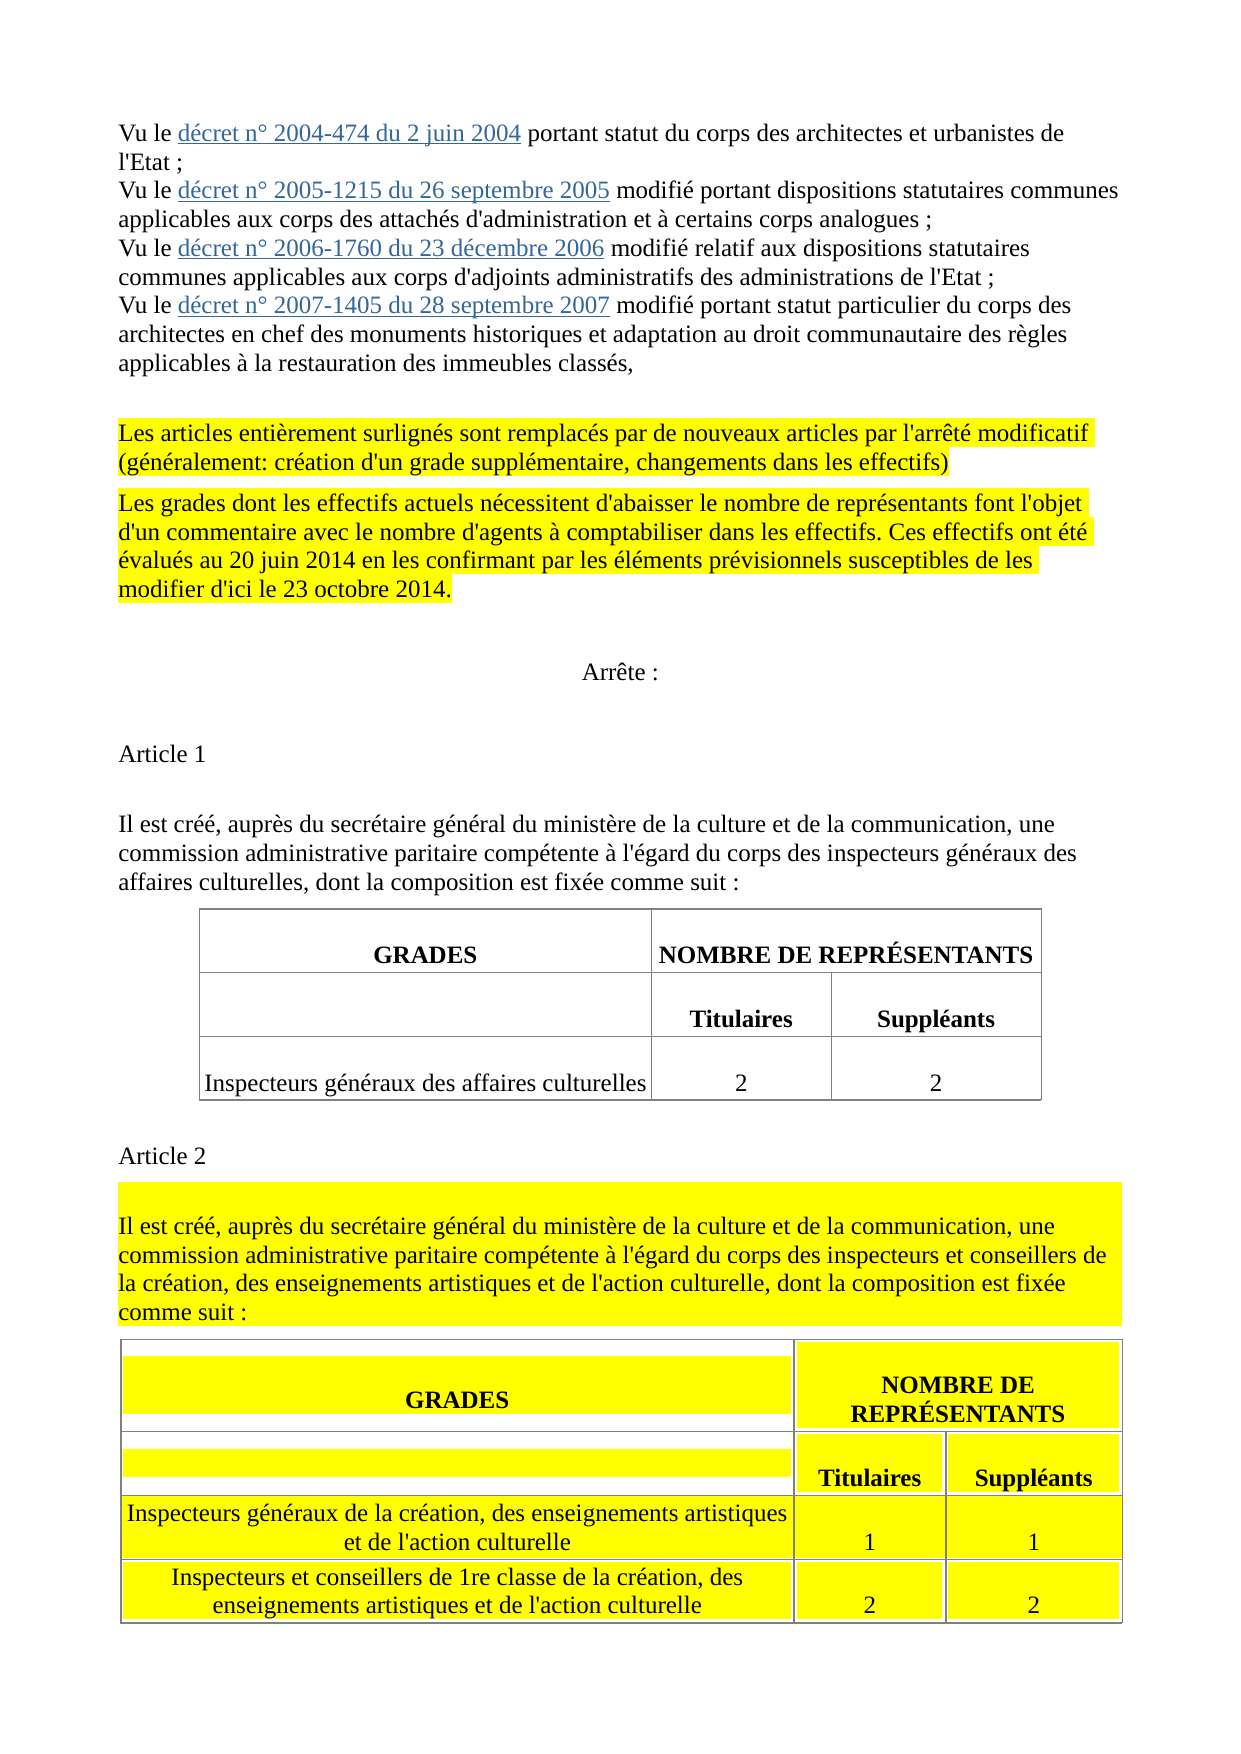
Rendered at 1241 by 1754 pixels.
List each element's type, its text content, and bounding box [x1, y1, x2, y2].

table_cell Inspecteurs généraux des affaires culturelles [200, 1037, 651, 1099]
text Il est créé, auprès du secrétaire général du ministère de la culture et de la communication, une commission administrative paritaire compétente à l'égard du corps des inspecteurs et conseillers de la création, des enseignements artistiques et de l'action culturelle, dont la composition est fixée comme suit : [118, 1182, 1122, 1326]
text Article 2 [118, 1141, 1122, 1170]
text Les articles entièrement surlignés sont remplacés par de nouveaux articles par l'arrêté modificatif (généralement: création d'un grade supplémentaire, changements dans les effectifs) [118, 418, 1122, 476]
table_header GRADES [200, 910, 651, 972]
table_cell Suppléants [832, 973, 1041, 1036]
table_cell 2 [795, 1560, 945, 1622]
table_header NOMBRE DE REPRÉSENTANTS [795, 1340, 1122, 1431]
table_cell 1 [947, 1496, 1122, 1558]
text Arrête : [118, 657, 1122, 686]
table_cell Titulaires [795, 1432, 945, 1495]
table_cell 2 [947, 1560, 1122, 1622]
table_cell 2 [832, 1037, 1041, 1099]
text Article 1 [118, 739, 1122, 768]
table_cell 2 [652, 1037, 831, 1099]
table_header NOMBRE DE REPRÉSENTANTS [652, 910, 1041, 972]
table_cell [200, 973, 651, 1036]
table_cell Suppléants [947, 1432, 1122, 1495]
table_cell Titulaires [652, 973, 831, 1036]
text Il est créé, auprès du secrétaire général du ministère de la culture et de la communication, une commission administrative paritaire compétente à l'égard du corps des inspecteurs généraux des affaires culturelles, dont la composition est fixée comme suit : [118, 781, 1122, 896]
table_cell [122, 1432, 793, 1495]
table_cell Inspecteurs et conseillers de 1re classe de la création, des enseignements artistiques et de l'action culturelle [122, 1560, 793, 1622]
text Vu le décret n° 2004-474 du 2 juin 2004 portant statut du corps des architectes et urbanistes de l'Etat ; Vu le décret n° 2005-1215 du 26 septembre 2005 modifié portant dispositions statutaires communes applicables aux corps des attachés d'administration et à certains corps analogues ; Vu le décret n° 2006-1760 du 23 décembre 2006 modifié relatif aux dispositions statutaires communes applicables aux corps d'adjoints administratifs des administrations de l'Etat ; Vu le décret n° 2007-1405 du 28 septembre 2007 modifié portant statut particulier du corps des architectes en chef des monuments historiques et adaptation au droit communautaire des règles applicables à la restauration des immeubles classés, [118, 118, 1122, 406]
table_cell 1 [795, 1496, 945, 1558]
text Les grades dont les effectifs actuels nécessitent d'abaisser le nombre de représentants font l'objet d'un commentaire avec le nombre d'agents à comptabiliser dans les effectifs. Ces effectifs ont été évalués au 20 juin 2014 en les confirmant par les éléments prévisionnels susceptibles de les modifier d'ici le 23 octobre 2014. [118, 488, 1122, 603]
table_header GRADES [122, 1340, 793, 1431]
